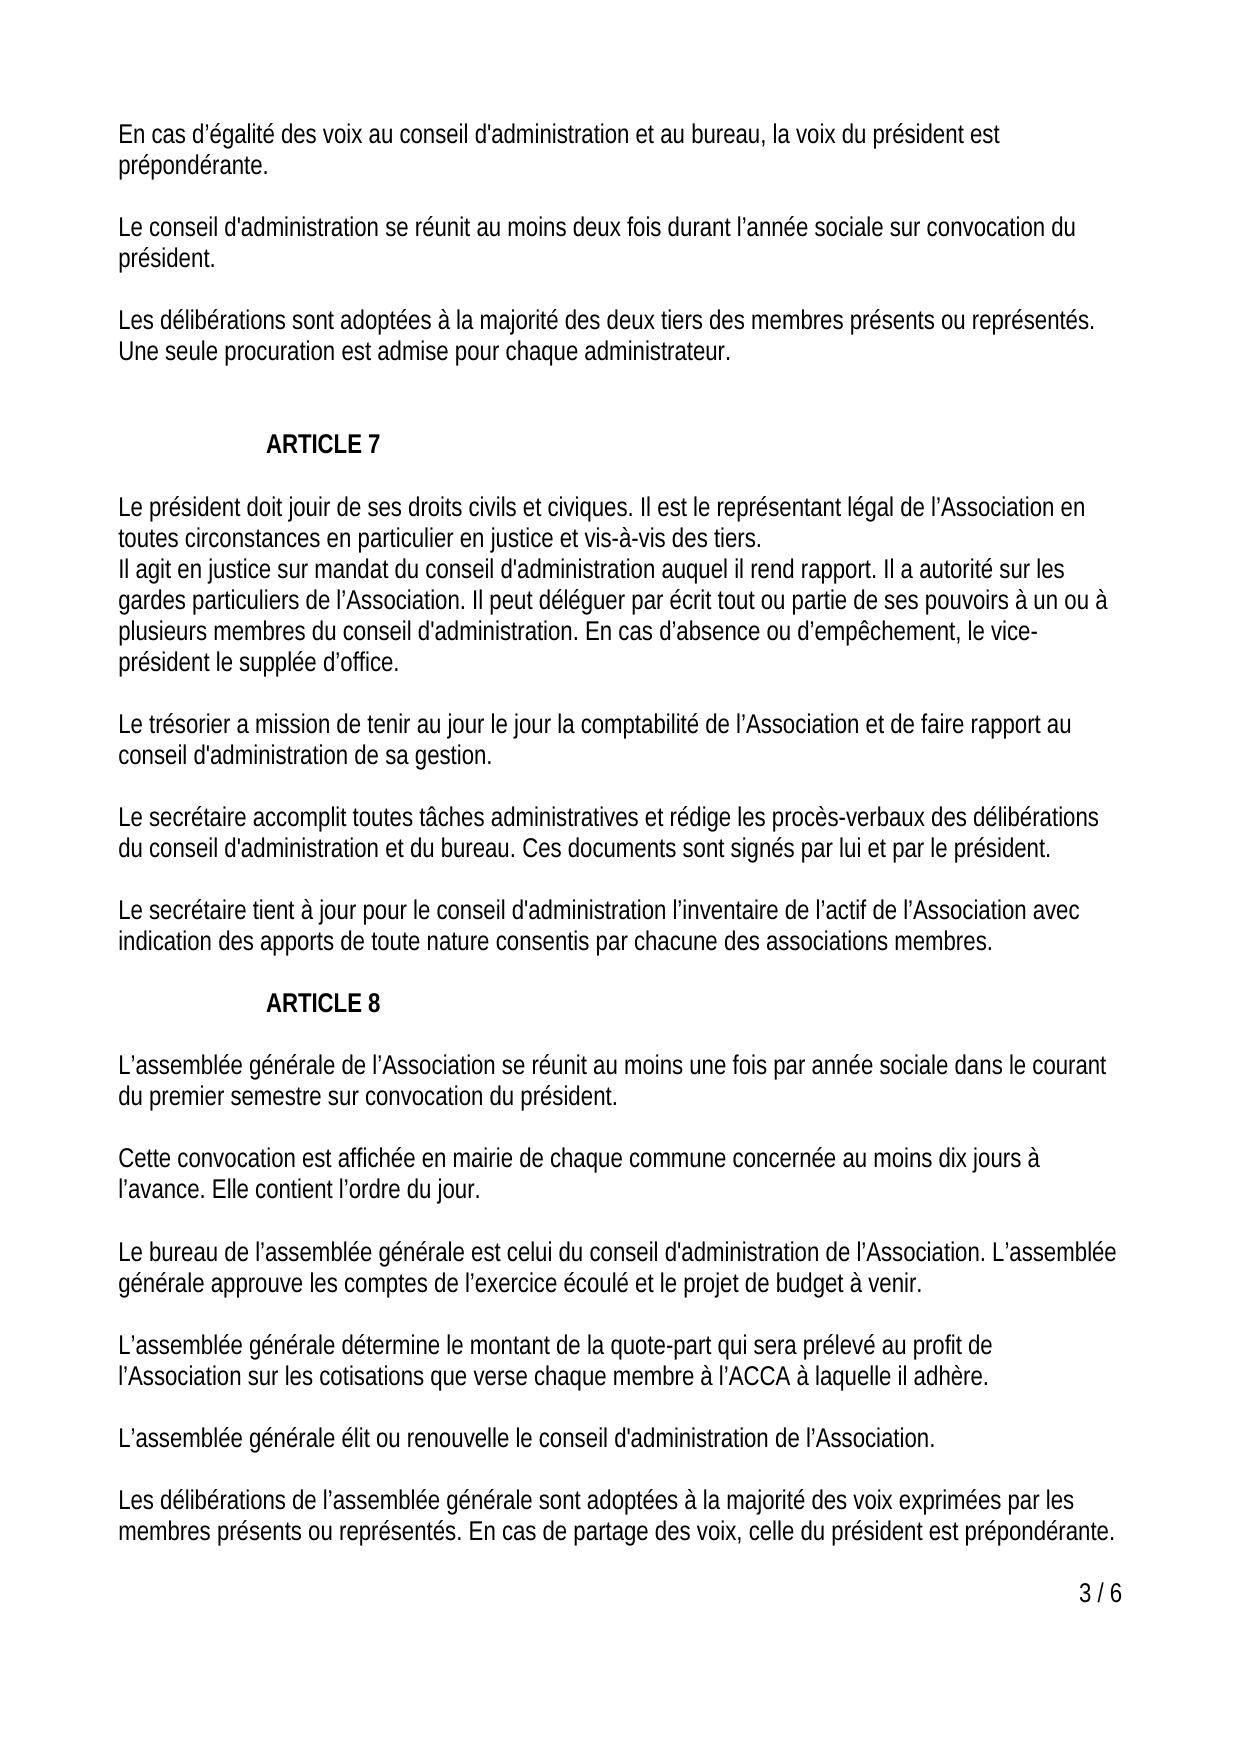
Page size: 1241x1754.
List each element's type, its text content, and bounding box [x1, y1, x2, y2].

text L’assemblée générale élit ou renouvelle le conseil d'administration de l’Association. [118, 1422, 1122, 1453]
text ARTICLE 8 [118, 987, 1122, 1018]
text Le secrétaire accomplit toutes tâches administratives et rédige les procès-verbaux des délibérations du conseil d'administration et du bureau. Ces documents sont signés par lui et par le président. [118, 801, 1122, 863]
text Cette convocation est affichée en mairie de chaque commune concernée au moins dix jours à l’avance. Elle contient l’ordre du jour. [118, 1142, 1122, 1204]
text L’assemblée générale détermine le montant de la quote-part qui sera prélevé au profit de l’Association sur les cotisations que verse chaque membre à l’ACCA à laquelle il adhère. [118, 1329, 1122, 1391]
text Le président doit jouir de ses droits civils et civiques. Il est le représentant légal de l’Association en toutes circonstances en particulier en justice et vis-à-vis des tiers. [118, 491, 1122, 553]
text Les délibérations sont adoptées à la majorité des deux tiers des membres présents ou représentés. Une seule procuration est admise pour chaque administrateur. [118, 304, 1122, 366]
text L’assemblée générale de l’Association se réunit au moins une fois par année sociale dans le courant du premier semestre sur convocation du président. [118, 1049, 1122, 1111]
text 3 / 6 [118, 1577, 1122, 1608]
text Le secrétaire tient à jour pour le conseil d'administration l’inventaire de l’actif de l’Association avec indication des apports de toute nature consentis par chacune des associations membres. [118, 894, 1122, 956]
text Le conseil d'administration se réunit au moins deux fois durant l’année sociale sur convocation du président. [118, 211, 1122, 273]
text En cas d’égalité des voix au conseil d'administration et au bureau, la voix du président est prépondérante. [118, 118, 1122, 180]
text Le bureau de l’assemblée générale est celui du conseil d'administration de l’Association. L’assemblée générale approuve les comptes de l’exercice écoulé et le projet de budget à venir. [118, 1236, 1122, 1298]
text ARTICLE 7 [118, 428, 1122, 459]
text Le trésorier a mission de tenir au jour le jour la comptabilité de l’Association et de faire rapport au conseil d'administration de sa gestion. [118, 708, 1122, 770]
text Les délibérations de l’assemblée générale sont adoptées à la majorité des voix exprimées par les membres présents ou représentés. En cas de partage des voix, celle du président est prépondérante. [118, 1484, 1122, 1546]
text Il agit en justice sur mandat du conseil d'administration auquel il rend rapport. Il a autorité sur les gardes particuliers de l’Association. Il peut déléguer par écrit tout ou partie de ses pouvoirs à un ou à plusieurs membres du conseil d'administration. En cas d’absence ou d’empêchement, le vice-président le supplée d’office. [118, 553, 1122, 677]
